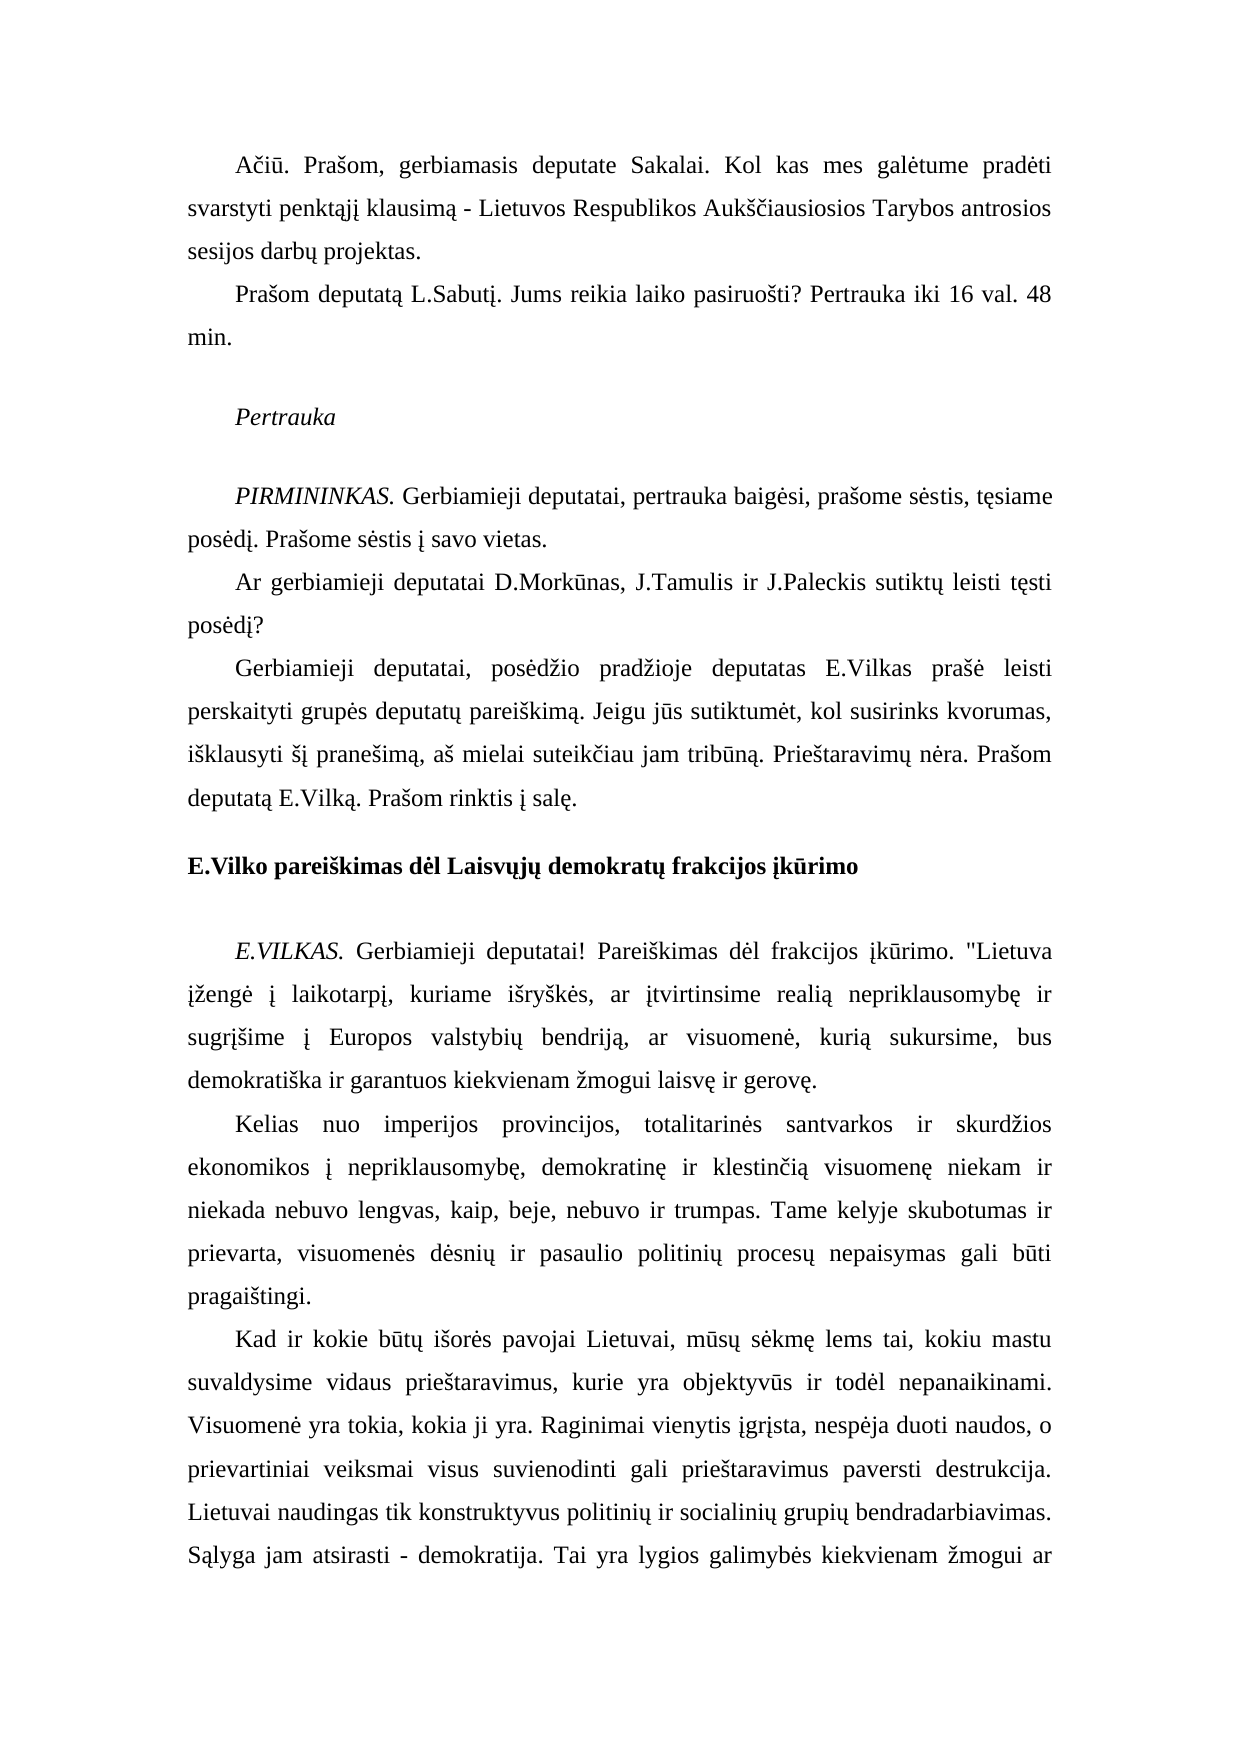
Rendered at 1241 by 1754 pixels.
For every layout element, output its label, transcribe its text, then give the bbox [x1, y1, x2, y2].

text Ar gerbiamieji deputatai D.Morkūnas, J.Tamulis ir J.Paleckis sutiktų leisti tęsti posėdį? [187, 567, 1053, 639]
text Gerbiamieji deputatai, posėdžio pradžioje deputatas E.Vilkas prašė leisti perskaityti grupės deputatų pareiškimą. Jeigu jūs sutiktumėt, kol susirinks kvorumas, išklausyti šį pranešimą, aš mielai suteikčiau jam tribūną. Prieštaravimų nėra. Prašom deputatą E.Vilką. Prašom rinktis į salę. [187, 653, 1053, 811]
text Kad ir kokie būtų išorės pavojai Lietuvai, mūsų sėkmę lems tai, kokiu mastu suvaldysime vidaus prieštaravimus, kurie yra objektyvūs ir todėl nepanaikinami. Visuomenė yra tokia, kokia ji yra. Raginimai vienytis įgrįsta, nespėja duoti naudos, o prievartiniai veiksmai visus suvienodinti gali prieštaravimus paversti destrukcija. Lietuvai naudingas tik konstruktyvus politinių ir socialinių grupių bendradarbiavimas. Sąlyga jam atsirasti - demokratija. Tai yra lygios galimybės kiekvienam žmogui ar [187, 1324, 1053, 1569]
text Prašom deputatą L.Sabutį. Jums reikia laiko pasiruošti? Pertrauka iki 16 val. 48 min. [187, 279, 1053, 351]
subtitle E.Vilko pareiškimas dėl Laisvųjų demokratų frakcijos įkūrimo [187, 851, 1053, 879]
text Ačiū. Prašom, gerbiamasis deputate Sakalai. Kol kas mes galėtume pradėti svarstyti penktąjį klausimą - Lietuvos Respublikos Aukščiausiosios Tarybos antrosios sesijos darbų projektas. [187, 150, 1053, 265]
text PIRMININKAS. Gerbiamieji deputatai, pertrauka baigėsi, prašome sės­tis, tęsiame posėdį. Prašome sėstis į savo vietas. [187, 481, 1053, 553]
text Kelias nuo imperijos provincijos, totalitarinės santvarkos ir skurdžios ekonomikos į nepriklausomybę, demokratinę ir klestinčią visuomenę niekam ir niekada nebuvo lengvas, kaip, beje, nebuvo ir trumpas. Tame kelyje skubotumas ir prievarta, visuomenės dėsnių ir pasaulio politinių procesų nepaisymas gali būti pragaištingi. [187, 1109, 1053, 1310]
text Pertrauka [187, 402, 1053, 430]
text E.VILKAS. Gerbiamieji deputatai! Pareiškimas dėl frakcijos įkūrimo. "Lietuva įžengė į laikotarpį, kuriame išryškės, ar įtvirtinsime realią nepriklausomybę ir sugrįšime į Europos valstybių bendriją, ar visuomenė, kurią sukursime, bus demokratiška ir garantuos kiekvienam žmogui laisvę ir gerovę. [187, 936, 1053, 1094]
